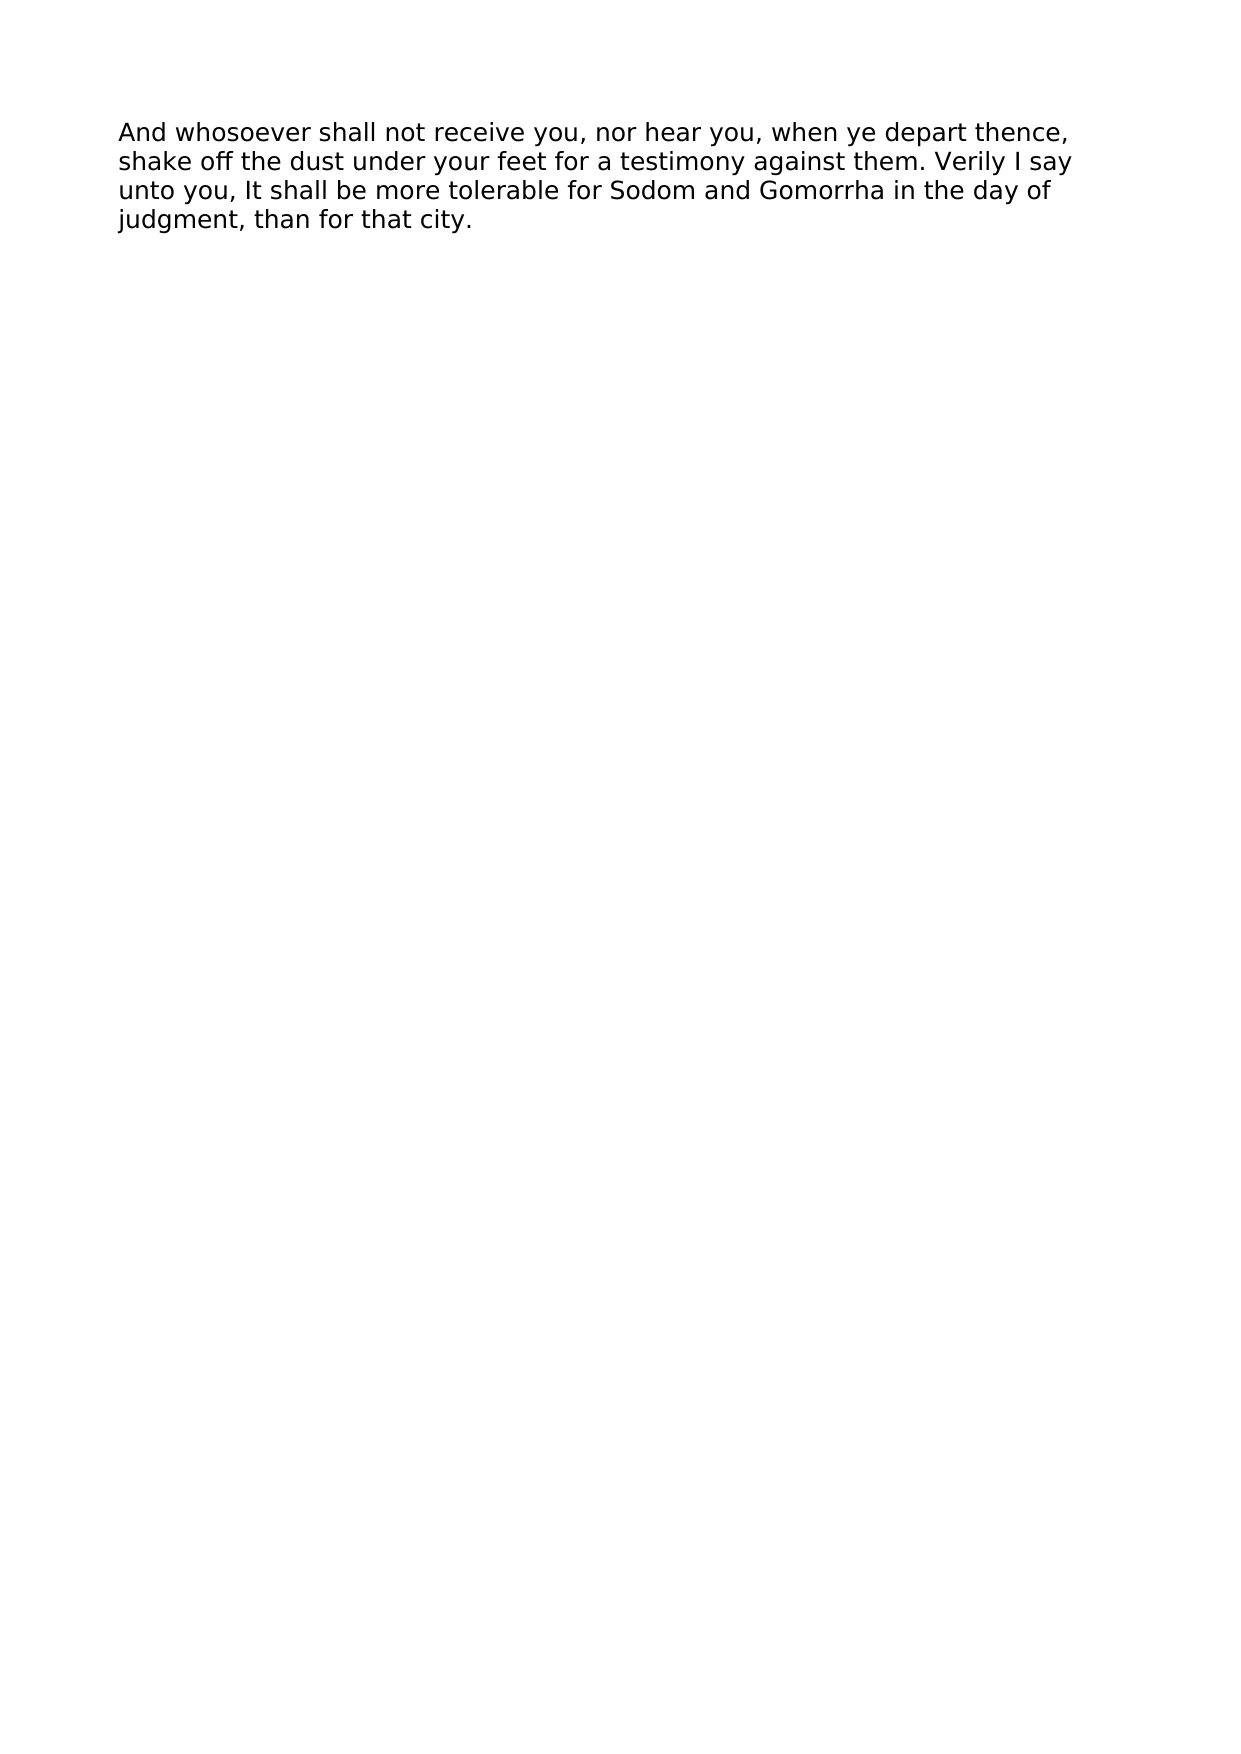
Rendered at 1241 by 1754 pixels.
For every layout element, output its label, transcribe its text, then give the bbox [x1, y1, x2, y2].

text And whosoever shall not receive you, nor hear you, when ye depart thence, shake off the dust under your feet for a testimony against them. Verily I say unto you, It shall be more tolerable for Sodom and Gomorrha in the day of judgment, than for that city. [118, 118, 1122, 235]
